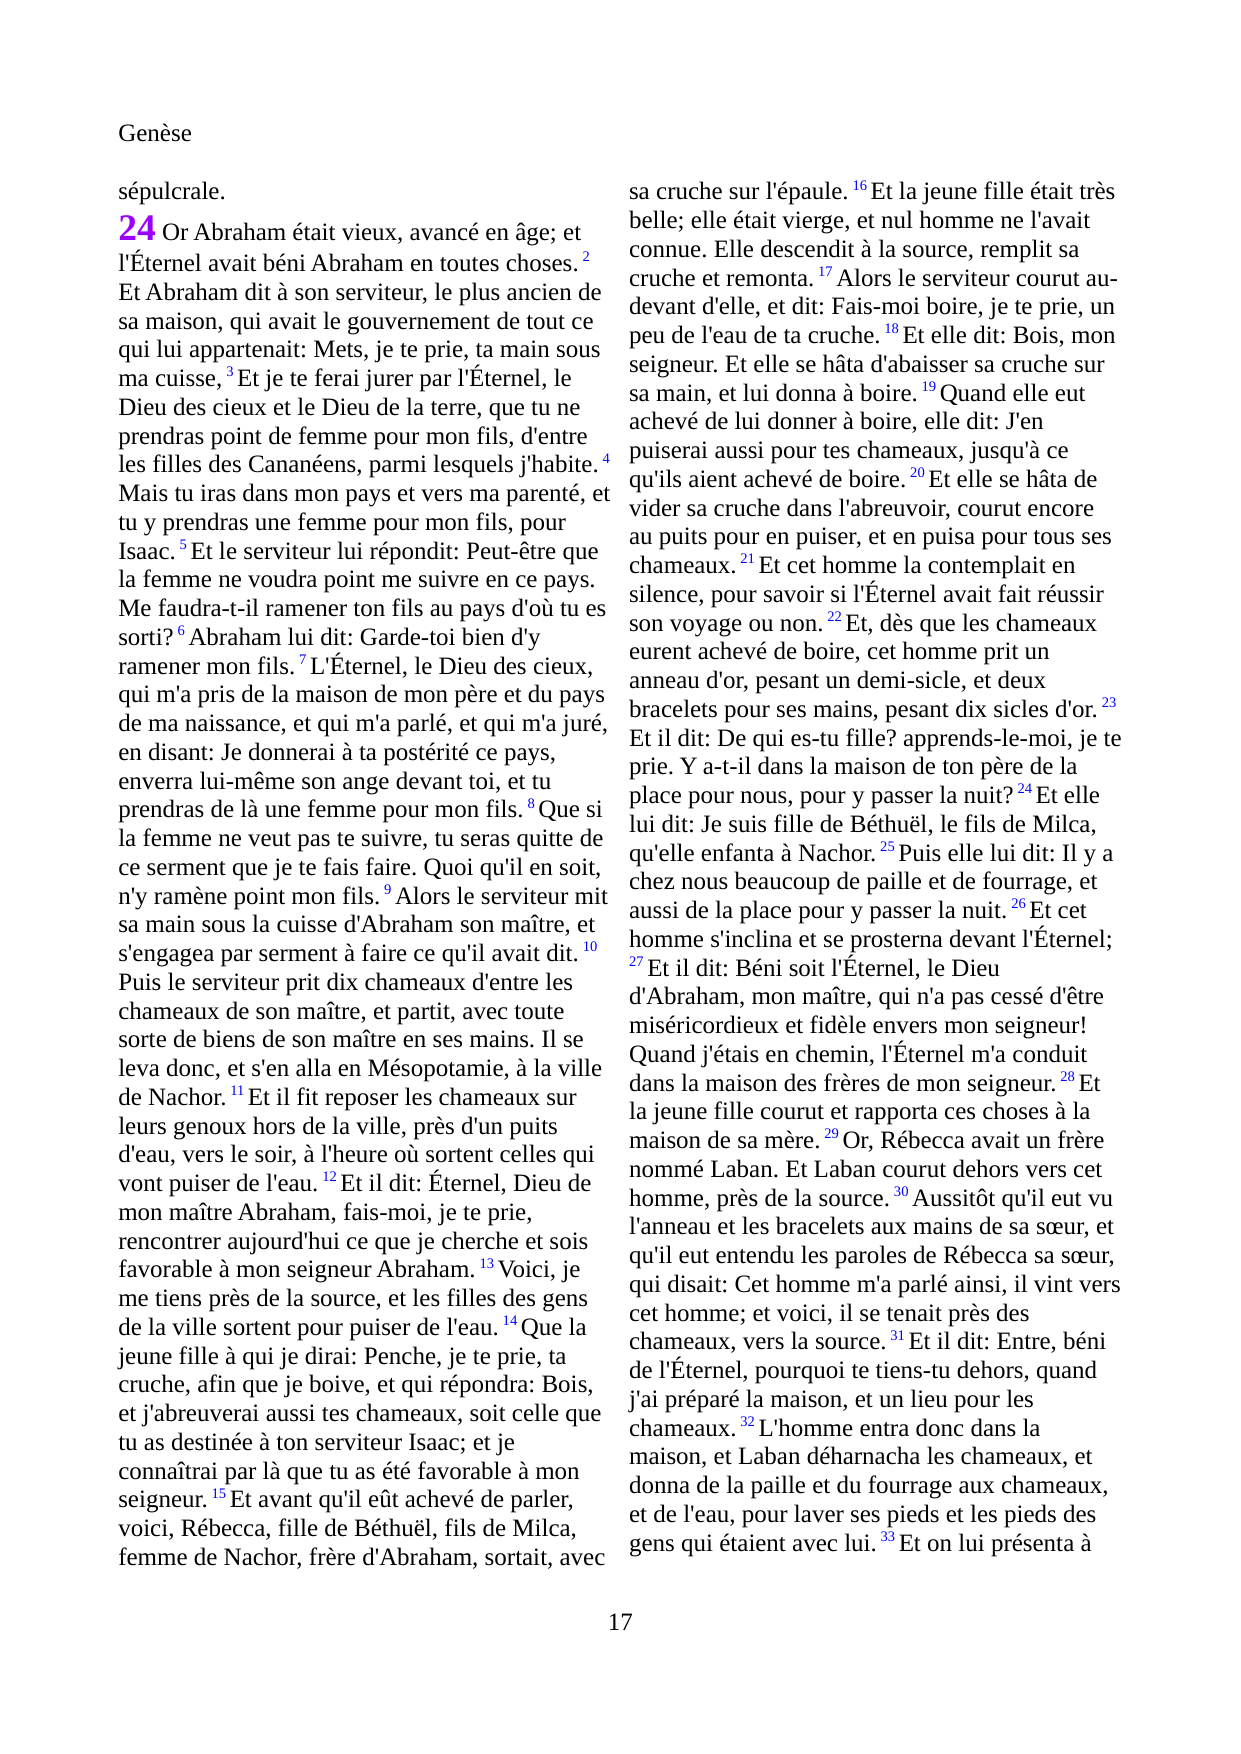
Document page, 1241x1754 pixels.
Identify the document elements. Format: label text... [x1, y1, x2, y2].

text 24 Or Abraham était vieux, avancé en âge; et l'Éternel avait béni Abraham en toutes choses. 2 Et Abraham dit à son serviteur, le plus ancien de sa maison, qui avait le gouvernement de tout ce qui lui appartenait: Mets, je te prie, ta main sous ma cuisse, 3 Et je te ferai jurer par l'Éternel, le Dieu des cieux et le Dieu de la terre, que tu ne prendras point de femme pour mon fils, d'entre les filles des Cananéens, parmi lesquels j'habite. 4 Mais tu iras dans mon pays et vers ma parenté, et tu y prendras une femme pour mon fils, pour Isaac. 5 Et le serviteur lui répondit: Peut-être que la femme ne voudra point me suivre en ce pays. Me faudra-t-il ramener ton fils au pays d'où tu es sorti? 6 Abraham lui dit: Garde-toi bien d'y ramener mon fils. 7 L'Éternel, le Dieu des cieux, qui m'a pris de la maison de mon père et du pays de ma naissance, et qui m'a parlé, et qui m'a juré, en disant: Je donnerai à ta postérité ce pays, enverra lui-même son ange devant toi, et tu prendras de là une femme pour mon fils. 8 Que si la femme ne veut pas te suivre, tu seras quitte de ce serment que je te fais faire. Quoi qu'il en soit, n'y ramène point mon fils. 9 Alors le serviteur mit sa main sous la cuisse d'Abraham son maître, et s'engagea par serment à faire ce qu'il avait dit. 10 Puis le serviteur prit dix chameaux d'entre les chameaux de son maître, et partit, avec toute sorte de biens de son maître en ses mains. Il se leva donc, et s'en alla en Mésopotamie, à la ville de Nachor. 11 Et il fit reposer les chameaux sur leurs genoux hors de la ville, près d'un puits d'eau, vers le soir, à l'heure où sortent celles qui vont puiser de l'eau. 12 Et il dit: Éternel, Dieu de mon maître Abraham, fais-moi, je te prie, rencontrer aujourd'hui ce que je cherche et sois favorable à mon seigneur Abraham. 13 Voici, je me tiens près de la source, et les filles des gens de la ville sortent pour puiser de l'eau. 14 Que la jeune fille à qui je dirai: Penche, je te prie, ta cruche, afin que je boive, et qui répondra: Bois, et j'abreuverai aussi tes chameaux, soit celle que tu as destinée à ton serviteur Isaac; et je connaîtrai par là que tu as été favorable à mon seigneur. 15 Et avant qu'il eût achevé de parler, voici, Rébecca, fille de Béthuël, fils de Milca, femme de Nachor, frère d'Abraham, sortait, avec [118, 205, 611, 1571]
text sa cruche sur l'épaule. 16 Et la jeune fille était très belle; elle était vierge, et nul homme ne l'avait connue. Elle descendit à la source, remplit sa cruche et remonta. 17 Alors le serviteur courut au-devant d'elle, et dit: Fais-moi boire, je te prie, un peu de l'eau de ta cruche. 18 Et elle dit: Bois, mon seigneur. Et elle se hâta d'abaisser sa cruche sur sa main, et lui donna à boire. 19 Quand elle eut achevé de lui donner à boire, elle dit: J'en puiserai aussi pour tes chameaux, jusqu'à ce qu'ils aient achevé de boire. 20 Et elle se hâta de vider sa cruche dans l'abreuvoir, courut encore au puits pour en puiser, et en puisa pour tous ses chameaux. 21 Et cet homme la contemplait en silence, pour savoir si l'Éternel avait fait réussir son voyage ou non. 22 Et, dès que les chameaux eurent achevé de boire, cet homme prit un anneau d'or, pesant un demi-sicle, et deux bracelets pour ses mains, pesant dix sicles d'or. 23 Et il dit: De qui es-tu fille? apprends-le-moi, je te prie. Y a-t-il dans la maison de ton père de la place pour nous, pour y passer la nuit? 24 Et elle lui dit: Je suis fille de Béthuël, le fils de Milca, qu'elle enfanta à Nachor. 25 Puis elle lui dit: Il y a chez nous beaucoup de paille et de fourrage, et aussi de la place pour y passer la nuit. 26 Et cet homme s'inclina et se prosterna devant l'Éternel; 27 Et il dit: Béni soit l'Éternel, le Dieu d'Abraham, mon maître, qui n'a pas cessé d'être miséricordieux et fidèle envers mon seigneur! Quand j'étais en chemin, l'Éternel m'a conduit dans la maison des frères de mon seigneur. 28 Et la jeune fille courut et rapporta ces choses à la maison de sa mère. 29 Or, Rébecca avait un frère nommé Laban. Et Laban courut dehors vers cet homme, près de la source. 30 Aussitôt qu'il eut vu l'anneau et les bracelets aux mains de sa sœur, et qu'il eut entendu les paroles de Rébecca sa sœur, qui disait: Cet homme m'a parlé ainsi, il vint vers cet homme; et voici, il se tenait près des chameaux, vers la source. 31 Et il dit: Entre, béni de l'Éternel, pourquoi te tiens-tu dehors, quand j'ai préparé la maison, et un lieu pour les chameaux. 32 L'homme entra donc dans la maison, et Laban déharnacha les chameaux, et donna de la paille et du fourrage aux chameaux, et de l'eau, pour laver ses pieds et les pieds des gens qui étaient avec lui. 33 Et on lui présenta à [629, 176, 1122, 1556]
text sépulcrale. [118, 176, 611, 205]
